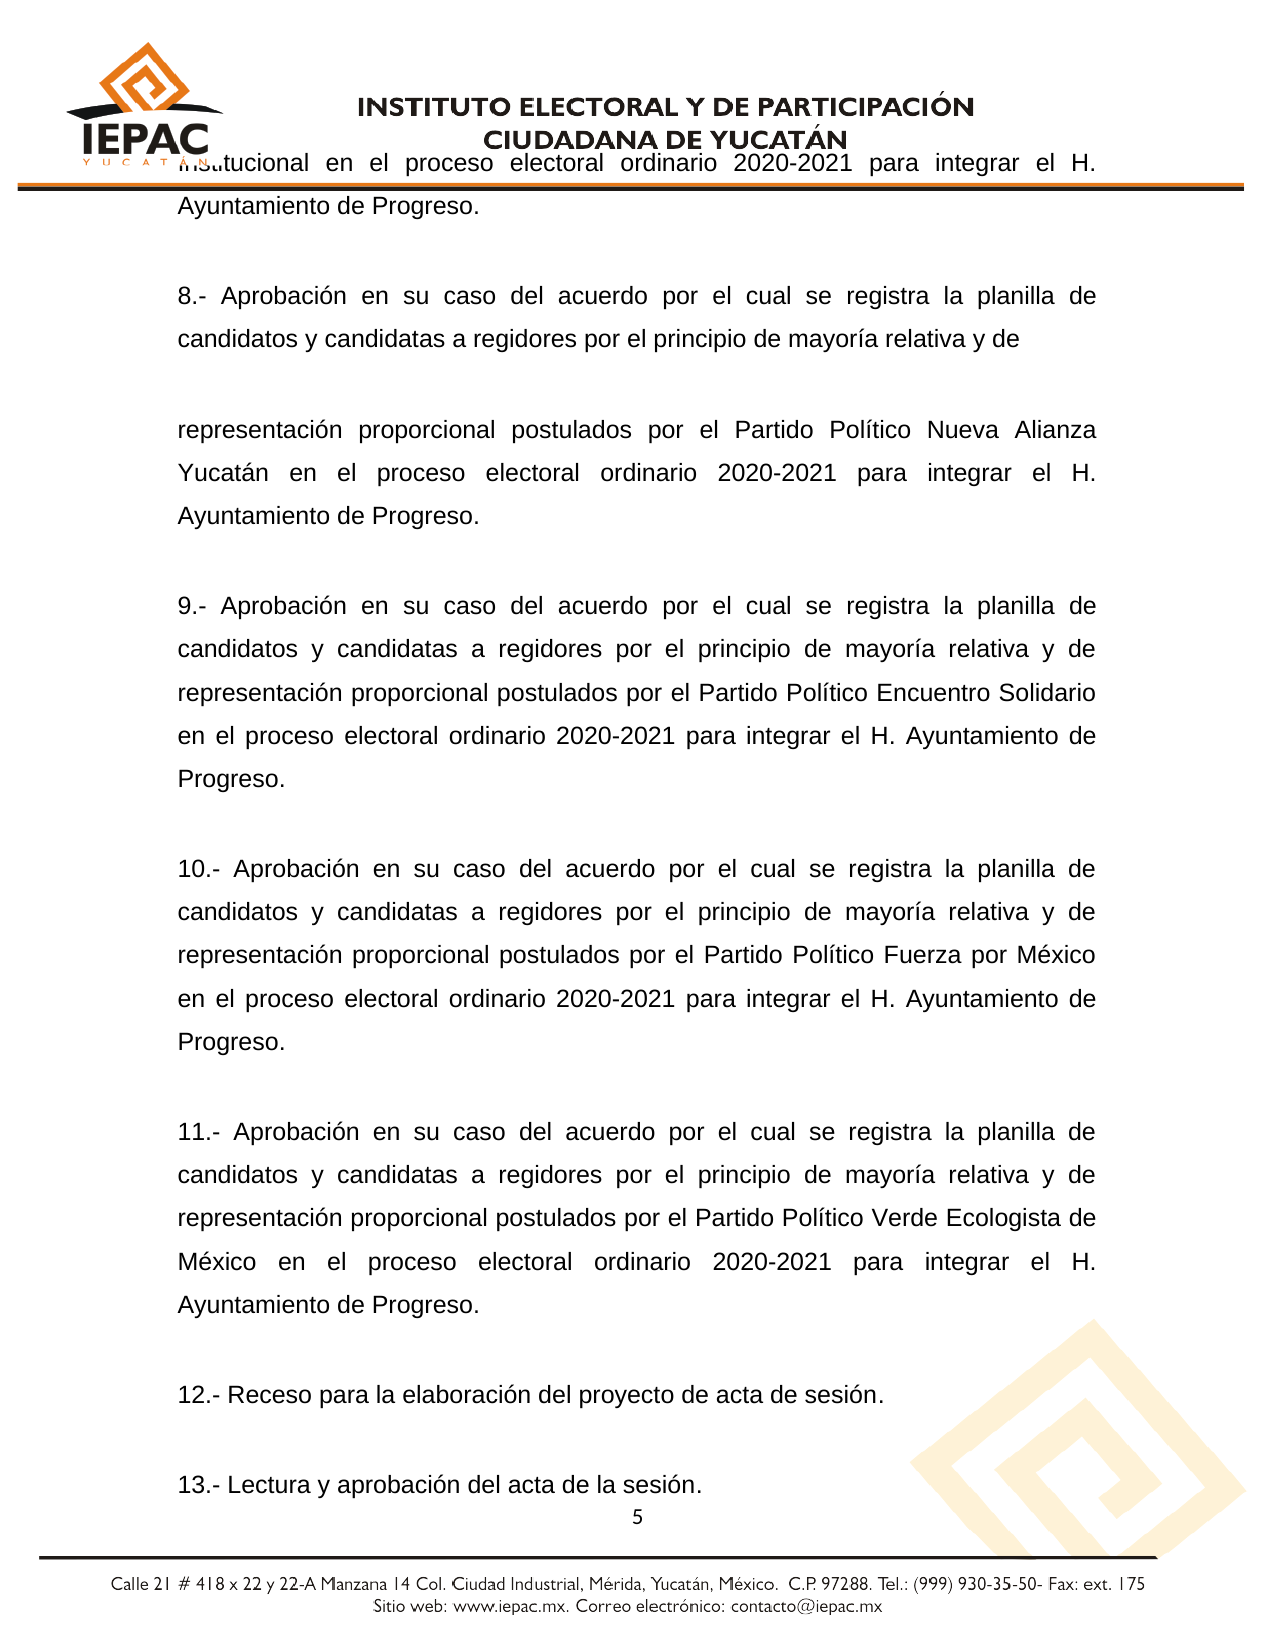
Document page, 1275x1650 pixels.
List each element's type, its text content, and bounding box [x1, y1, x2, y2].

text 13.- Lectura y aprobación del acta de la sesión. [177, 1471, 941, 1499]
text 10.- Aprobación en su caso del acuerdo por el cual se registra la planilla de candidatos y candidatas a regidores por el principio de mayoría relativa y de representación proporcional postulados por el Partido Político Fuerza por México en el proceso electoral ordinario 2020-2021 para integrar el H. Ayuntamiento de Progreso. [177, 854, 1098, 1056]
text 11.- Aprobación en su caso del acuerdo por el cual se registra la planilla de candidatos y candidatas a regidores por el principio de mayoría relativa y de representación proporcional postulados por el Partido Político Verde Ecologista de México en el proceso electoral ordinario 2020-2021 para integrar el H. Ayuntamiento de Progreso. [177, 1117, 1098, 1318]
text 7.- Aprobación en su caso del acuerdo por el cual se registra la planilla de candidatos y candidatas a regidores por el principio de mayoría relativa y de representación proporcional postulados por el Partido Político Revolucionario Institucional en el proceso electoral ordinario 2020-2021 para integrar el H. Ayuntamiento de Progreso. [177, 192, 1098, 219]
text 7.- Aprobación en su caso del acuerdo por el cual se registra la planilla de candidatos y candidatas a regidores por el principio de mayoría relativa y de representación proporcional postulados por el Partido Político Revolucionario Institucional en el proceso electoral ordinario 2020-2021 para integrar el H. Ayuntamiento de Progreso. [177, 148, 1098, 182]
text 8.- Aprobación en su caso del acuerdo por el cual se registra la planilla de candidatos y candidatas a regidores por el principio de mayoría relativa y de [177, 281, 1098, 353]
text [957, 1471, 1020, 1499]
text 9.- Aprobación en su caso del acuerdo por el cual se registra la planilla de candidatos y candidatas a regidores por el principio de mayoría relativa y de representación proporcional postulados por el Partido Político Encuentro Solidario en el proceso electoral ordinario 2020-2021 para integrar el H. Ayuntamiento de Progreso. [177, 591, 1098, 793]
text representación proporcional postulados por el Partido Político Nueva Alianza Yucatán en el proceso electoral ordinario 2020-2021 para integrar el H. Ayuntamiento de Progreso. [177, 415, 1098, 530]
text [1037, 1471, 1098, 1499]
text 12.- Receso para la elaboración del proyecto de acta de sesión. [177, 1380, 1014, 1409]
text [1026, 1380, 1098, 1409]
